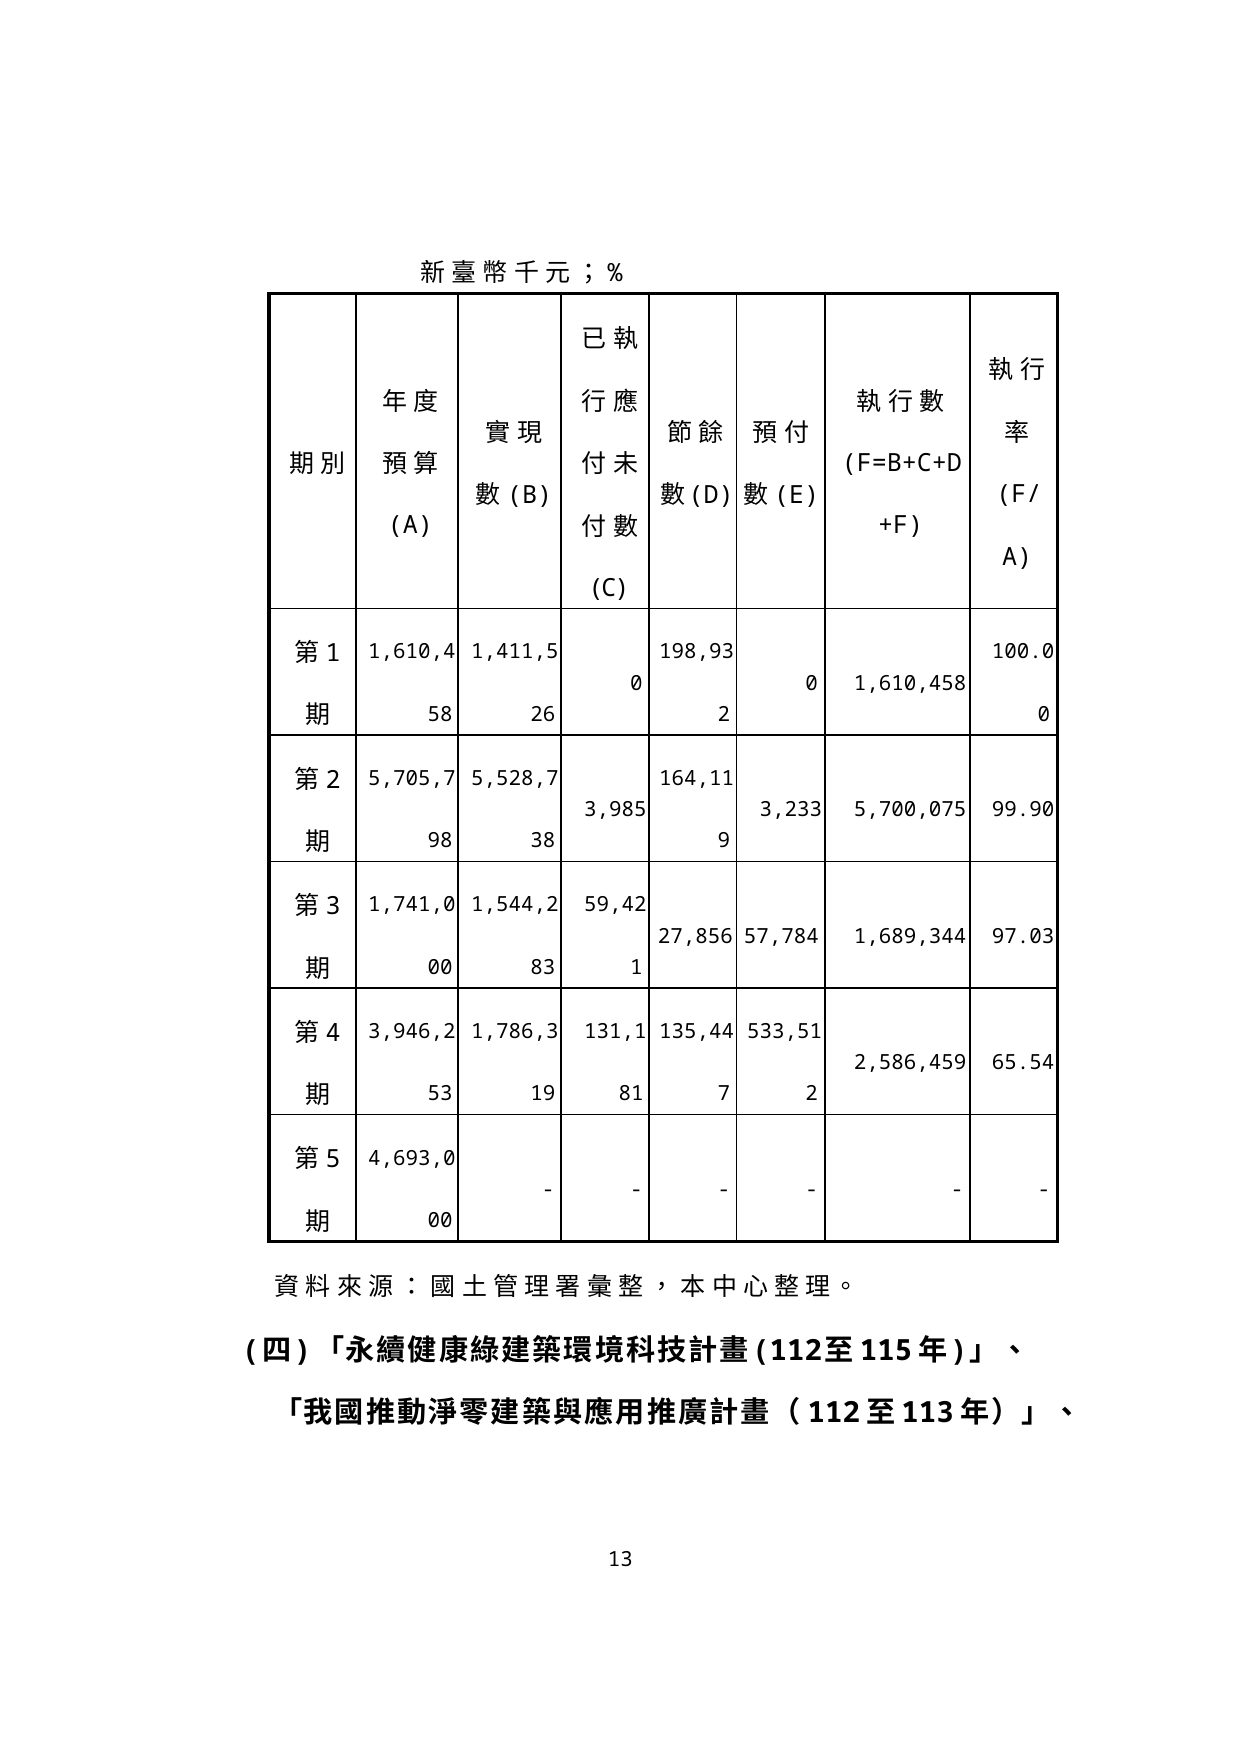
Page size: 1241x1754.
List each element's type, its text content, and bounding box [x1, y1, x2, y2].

table_cell 5,705,798 [357, 736, 457, 861]
table_cell 198,932 [650, 609, 736, 734]
table_cell 65.54 [971, 989, 1056, 1114]
table_cell 1,411,526 [459, 609, 560, 734]
text 資料來源：國土管理署彙整，本中心整理。 [245, 1243, 1063, 1306]
table_cell 533,512 [737, 989, 824, 1114]
table_header 年度預算(A) [357, 295, 457, 607]
table_cell 第3期 [271, 862, 355, 987]
table_cell - [650, 1115, 736, 1240]
table_cell 1,610,458 [357, 609, 457, 734]
table_header 已執行應付未付數(C) [562, 295, 648, 607]
table_cell 第2期 [271, 736, 355, 861]
table_cell 第1期 [271, 609, 355, 734]
table_cell - [826, 1115, 969, 1240]
table_cell 1,689,344 [826, 862, 969, 987]
table_header 節餘數(D) [650, 295, 736, 607]
table_cell - [737, 1115, 824, 1240]
table_cell - [562, 1115, 648, 1240]
table_cell 99.90 [971, 736, 1056, 861]
table_cell 4,693,000 [357, 1115, 457, 1240]
table_cell 1,610,458 [826, 609, 969, 734]
text (四)「永續健康綠建築環境科技計畫(112至115年)」、「我國推動淨零建築與應用推廣計畫（112至113年）」、「補助公有既有建築物及建築公共緊急避難空間能效改善及淨零示範（112至113年）」及「淨零建築轉型發展推動計畫(114至115年)」 [236, 1306, 1063, 1431]
table_cell 1,544,283 [459, 862, 560, 987]
table_cell - [971, 1115, 1056, 1240]
table_cell 27,856 [650, 862, 736, 987]
table_cell 57,784 [737, 862, 824, 987]
table_cell 第5期 [271, 1115, 355, 1240]
table_cell 131,181 [562, 989, 648, 1114]
table_cell 2,586,459 [826, 989, 969, 1114]
text 新臺幣千元；% [265, 229, 1063, 292]
table_cell 0 [562, 609, 648, 734]
table_cell 5,528,738 [459, 736, 560, 861]
table_cell 第4期 [271, 989, 355, 1114]
table_cell 1,741,000 [357, 862, 457, 987]
table_header 實現數(B) [459, 295, 560, 607]
table_cell 3,946,253 [357, 989, 457, 1114]
table_cell 164,119 [650, 736, 736, 861]
table_header 預付數(E) [737, 295, 824, 607]
table_cell 100.00 [971, 609, 1056, 734]
table_header 執行數(F=B+C+D+F) [826, 295, 969, 607]
table_cell 0 [737, 609, 824, 734]
table_header 執行率(F/A) [971, 295, 1056, 607]
table_header 期別 [271, 295, 355, 607]
table_cell 5,700,075 [826, 736, 969, 861]
table_cell 1,786,319 [459, 989, 560, 1114]
table_cell - [459, 1115, 560, 1240]
table_cell 135,447 [650, 989, 736, 1114]
table_cell 3,233 [737, 736, 824, 861]
table_cell 97.03 [971, 862, 1056, 987]
table_cell 59,421 [562, 862, 648, 987]
table_cell 3,985 [562, 736, 648, 861]
